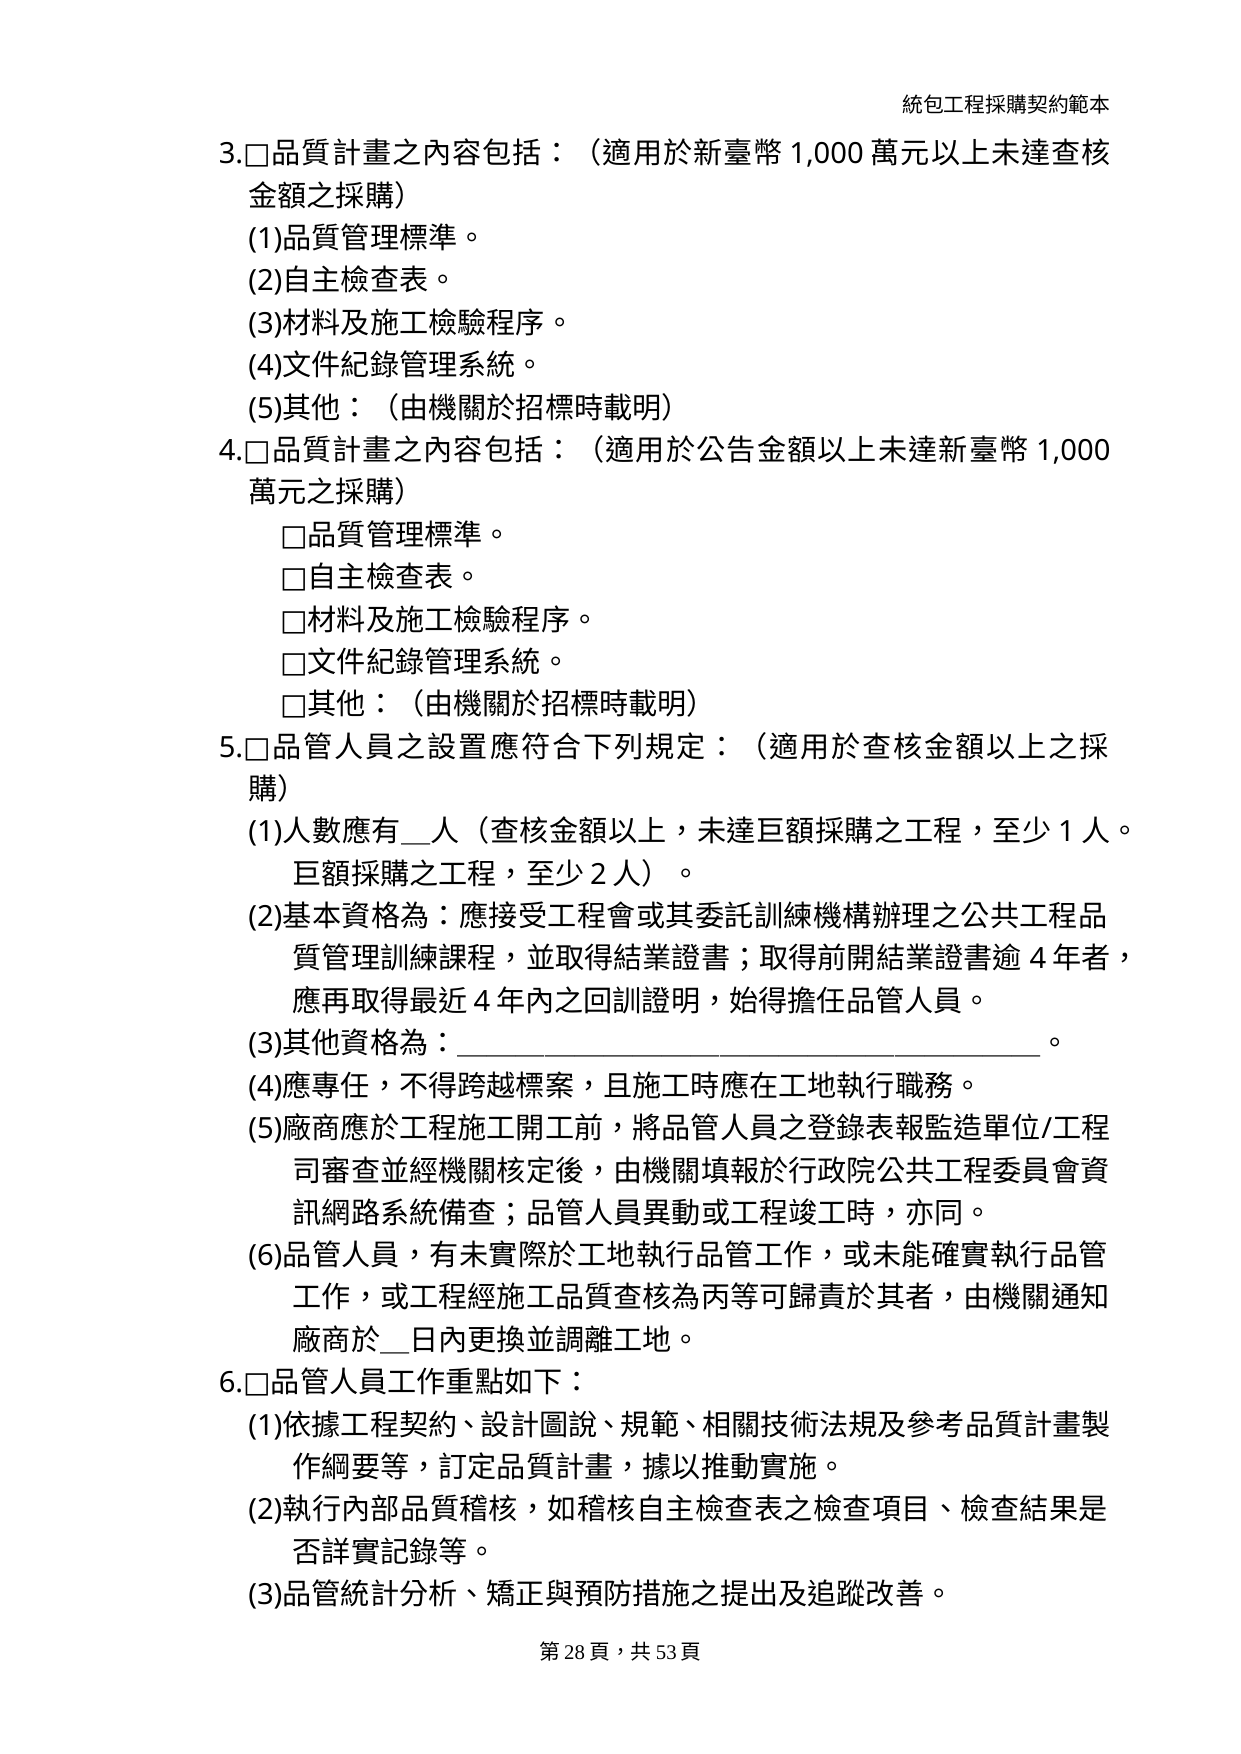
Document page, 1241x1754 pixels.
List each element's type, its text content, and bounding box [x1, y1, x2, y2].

text □材料及施工檢驗程序。 [280, 596, 1110, 638]
text (3)品管統計分析、矯正與預防措施之提出及追蹤改善。 [248, 1570, 1110, 1613]
text (5)廠商應於工程施工開工前，將品管人員之登錄表報監造單位/工程司審查並經機關核定後，由機關填報於行政院公共工程委員會資訊網路系統備查；品管人員異動或工程竣工時，亦同。 [248, 1105, 1110, 1232]
text □品質管理標準。 [280, 511, 1110, 554]
text (6)品管人員，有未實際於工地執行品管工作，或未能確實執行品管工作，或工程經施工品質查核為丙等可歸責於其者，由機關通知廠商於＿日內更換並調離工地。 [248, 1232, 1110, 1359]
text (4)應專任，不得跨越標案，且施工時應在工地執行職務。 [248, 1062, 1110, 1105]
text □自主檢查表。 [280, 554, 1110, 596]
text (3)其他資格為：＿＿＿＿＿＿＿＿＿＿＿＿＿＿＿＿＿＿＿＿。 [248, 1020, 1110, 1062]
text (3)材料及施工檢驗程序。 [248, 299, 1110, 342]
text 5.□品管人員之設置應符合下列規定：（適用於查核金額以上之採購） [218, 723, 1110, 808]
text 4.□品質計畫之內容包括：（適用於公告金額以上未達新臺幣1,000萬元之採購） [218, 427, 1110, 511]
text (2)基本資格為：應接受工程會或其委託訓練機構辦理之公共工程品質管理訓練課程，並取得結業證書；取得前開結業證書逾4年者，應再取得最近4年內之回訓證明，始得擔任品管人員。 [248, 893, 1110, 1020]
text (1)品質管理標準。 [248, 214, 1110, 257]
text □文件紀錄管理系統。 [280, 638, 1110, 681]
text □其他：（由機關於招標時載明） [280, 681, 1110, 723]
text (1)依據工程契約、設計圖說、規範、相關技術法規及參考品質計畫製作綱要等，訂定品質計畫，據以推動實施。 [248, 1401, 1110, 1486]
text 3.□品質計畫之內容包括：（適用於新臺幣1,000萬元以上未達查核金額之採購） [218, 130, 1110, 214]
text (5)其他：（由機關於招標時載明） [248, 384, 1110, 427]
text (4)文件紀錄管理系統。 [248, 342, 1110, 384]
text (1)人數應有＿人（查核金額以上，未達巨額採購之工程，至少1人。巨額採購之工程，至少2人）。 [248, 808, 1110, 893]
text 6.□品管人員工作重點如下： [218, 1359, 1110, 1401]
text (2)自主檢查表。 [248, 257, 1110, 299]
text (2)執行內部品質稽核，如稽核自主檢查表之檢查項目、檢查結果是否詳實記錄等。 [248, 1486, 1110, 1570]
